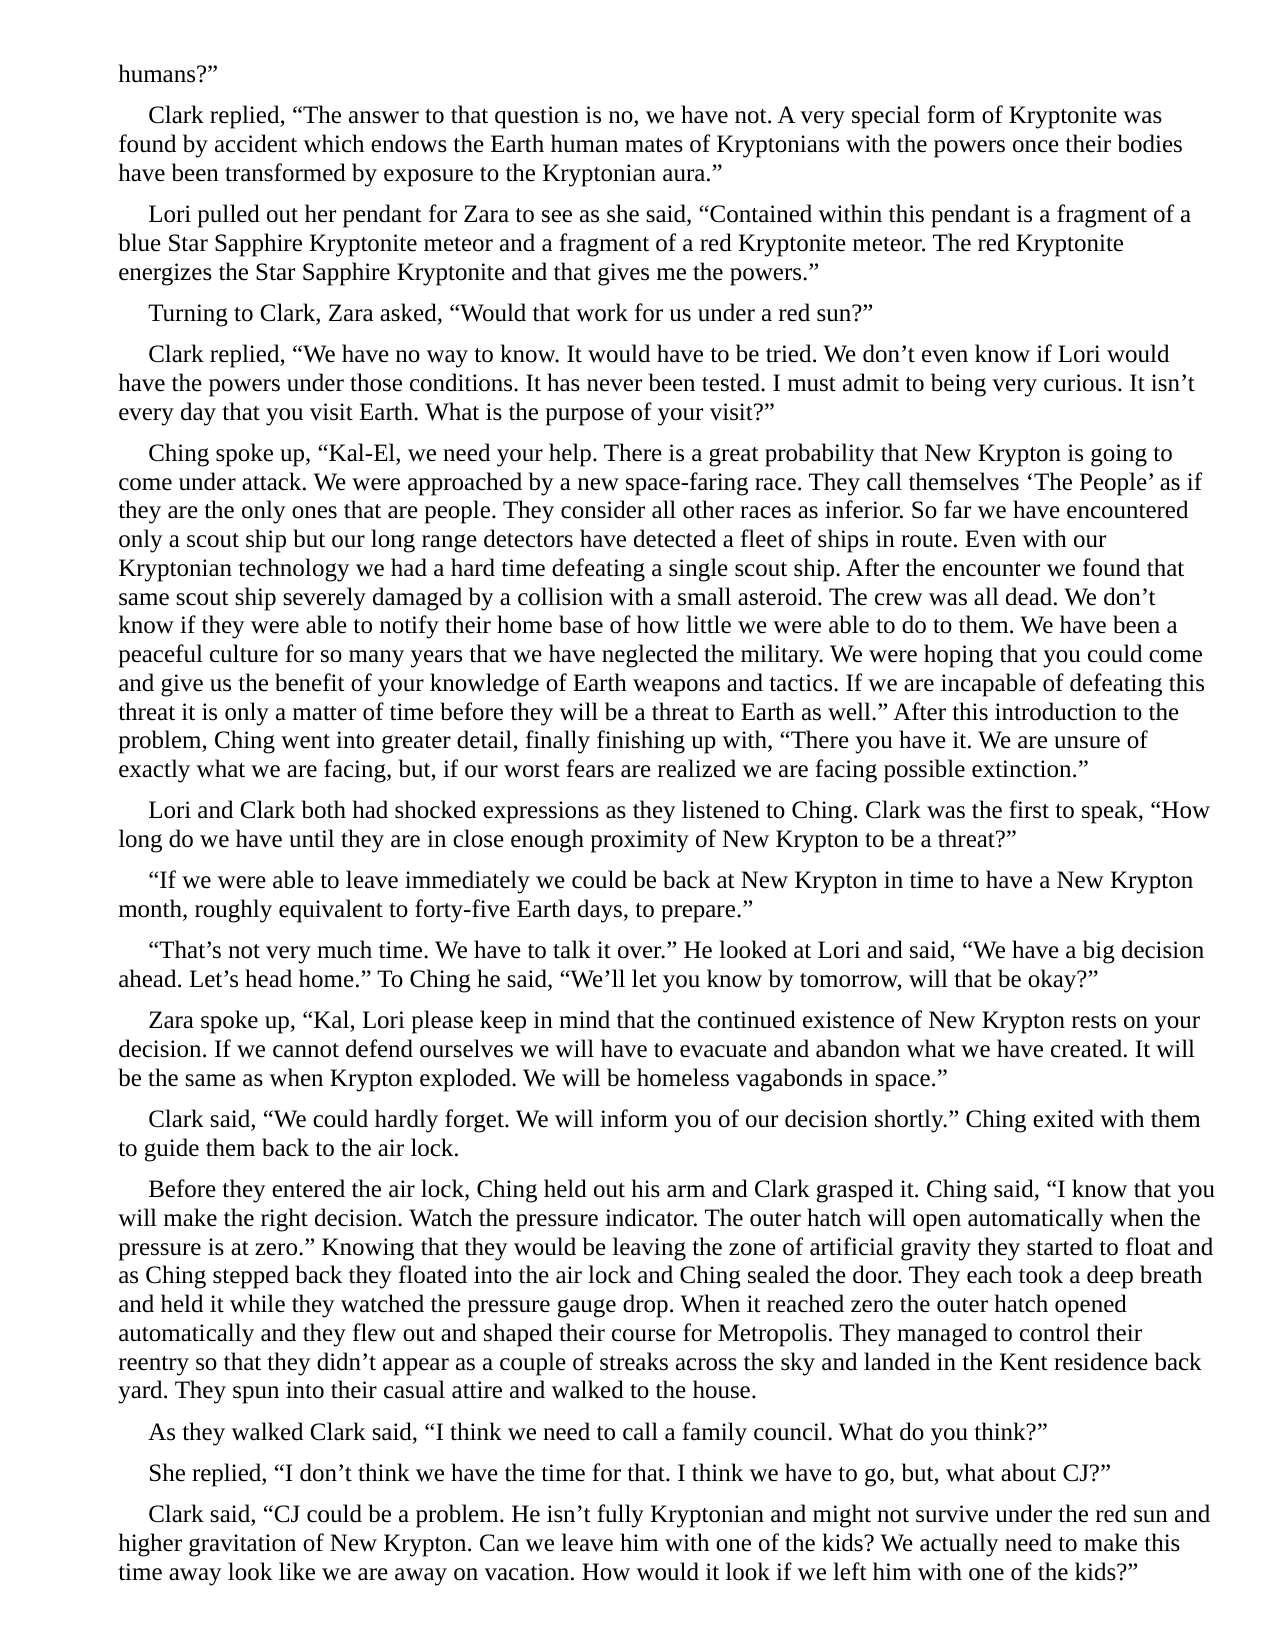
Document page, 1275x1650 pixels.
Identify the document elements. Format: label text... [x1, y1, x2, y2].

text As they walked Clark said, “I think we need to call a family council. What do you think?” [118, 1417, 1216, 1445]
text Lori pulled out her pendant for Zara to see as she said, “Contained within this pendant is a fragment of a blue Star Sapphire Kryptonite meteor and a fragment of a red Kryptonite meteor. The red Kryptonite energizes the Star Sapphire Kryptonite and that gives me the powers.” [118, 199, 1216, 285]
text Clark replied, “We have no way to know. It would have to be tried. We don’t even know if Lori would have the powers under those conditions. It has never been tested. I must admit to being very curious. It isn’t every day that you visit Earth. What is the purpose of your visit?” [118, 339, 1216, 425]
text She replied, “I don’t think we have the time for that. I think we have to go, but, what about CJ?” [118, 1458, 1216, 1487]
text Ching spoke up, “Kal-El, we need your help. There is a great probability that New Krypton is going to come under attack. We were approached by a new space-faring race. They call themselves ‘The People’ as if they are the only ones that are people. They consider all other races as inferior. So far we have encountered only a scout ship but our long range detectors have detected a fleet of ships in route. Even with our Kryptonian technology we had a hard time defeating a single scout ship. After the encounter we found that same scout ship severely damaged by a collision with a small asteroid. The crew was all dead. We don’t know if they were able to notify their home base of how little we were able to do to them. We have been a peaceful culture for so many years that we have neglected the military. We were hoping that you could come and give us the benefit of your knowledge of Earth weapons and tactics. If we are incapable of defeating this threat it is only a matter of time before they will be a threat to Earth as well.” After this introduction to the problem, Ching went into greater detail, finally finishing up with, “There you have it. We are unsure of exactly what we are facing, but, if our worst fears are realized we are facing possible extinction.” [118, 438, 1216, 783]
text Lori and Clark both had shocked expressions as they listened to Ching. Clark was the first to speak, “How long do we have until they are in close enough proximity of New Krypton to be a threat?” [118, 795, 1216, 853]
text Clark replied, “The answer to that question is no, we have not. A very special form of Kryptonite was found by accident which endows the Earth human mates of Kryptonians with the powers once their bodies have been transformed by exposure to the Kryptonian aura.” [118, 100, 1216, 187]
text Turning to Clark, Zara asked, “Would that work for us under a red sun?” [118, 298, 1216, 327]
text humans?” [118, 59, 1216, 88]
text “That’s not very much time. We have to talk it over.” He looked at Lori and said, “We have a big decision ahead. Let’s head home.” To Ching he said, “We’ll let you know by tomorrow, will that be okay?” [118, 935, 1216, 993]
text Zara spoke up, “Kal, Lori please keep in mind that the continued existence of New Krypton rests on your decision. If we cannot defend ourselves we will have to evacuate and abandon what we have created. It will be the same as when Krypton exploded. We will be homeless vagabonds in space.” [118, 1005, 1216, 1092]
text Clark said, “We could hardly forget. We will inform you of our decision shortly.” Ching exited with them to guide them back to the air lock. [118, 1104, 1216, 1162]
text “If we were able to leave immediately we could be back at New Krypton in time to have a New Krypton month, roughly equivalent to forty-five Earth days, to prepare.” [118, 865, 1216, 923]
text Clark said, “CJ could be a problem. He isn’t fully Kryptonian and might not survive under the red sun and higher gravitation of New Krypton. Can we leave him with one of the kids? We actually need to make this time away look like we are away on vacation. How would it look if we left him with one of the kids?” [118, 1499, 1216, 1585]
text Before they entered the air lock, Ching held out his arm and Clark grasped it. Ching said, “I know that you will make the right decision. Watch the pressure indicator. The outer hatch will open automatically when the pressure is at zero.” Knowing that they would be leaving the zone of artificial gravity they started to float and as Ching stepped back they floated into the air lock and Ching sealed the door. They each took a deep breath and held it while they watched the pressure gauge drop. When it reached zero the outer hatch opened automatically and they flew out and shaped their course for Metropolis. They managed to control their reentry so that they didn’t appear as a couple of streaks across the sky and landed in the Kent residence back yard. They spun into their casual attire and walked to the house. [118, 1174, 1216, 1404]
